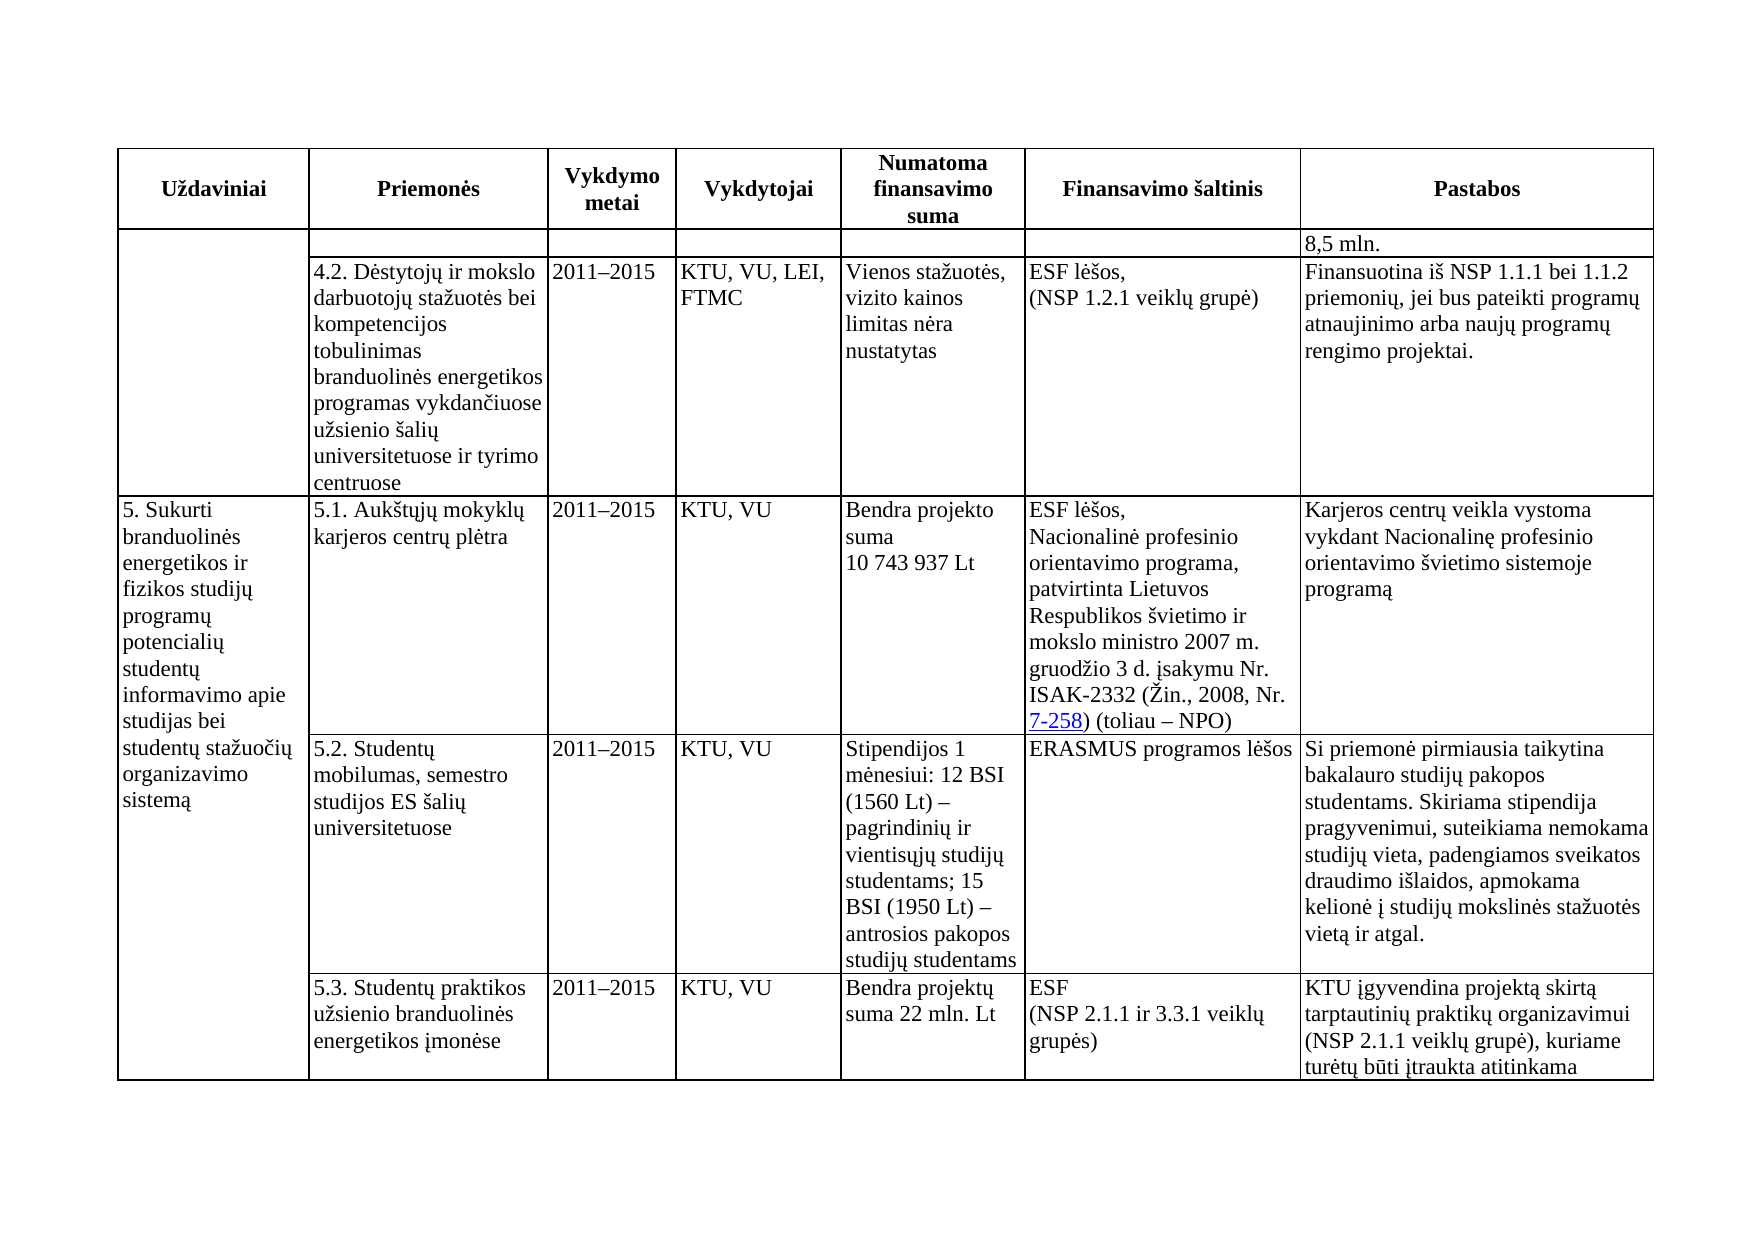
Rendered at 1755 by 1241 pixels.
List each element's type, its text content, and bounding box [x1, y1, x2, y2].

table_cell 2011–2015 [549, 258, 675, 495]
table_cell KTU, VU, LEI, FTMC [677, 258, 840, 495]
table_cell KTU įgyvendina projektą skirtą tarptautinių praktikų organizavimui (NSP 2.1.1 veiklų grupė), kuriame turėtų būti įtraukta atitinkama [1301, 974, 1653, 1079]
table_cell Bendra projekto suma 10 743 937 Lt [842, 497, 1024, 734]
table_cell 4.2. Dėstytojų ir mokslo darbuotojų stažuotės bei kompetencijos tobulinimas branduolinės energetikos programas vykdančiuose užsienio šalių universitetuose ir tyrimo centruose [310, 258, 547, 495]
table_cell 5. Sukurti branduolinės energetikos ir fizikos studijų programų potencialių studentų informavimo apie studijas bei studentų stažuočių organizavimo sistemą [119, 497, 308, 1079]
table_cell [549, 230, 675, 256]
table_cell [677, 230, 840, 256]
table_cell Finansuotina iš NSP 1.1.1 bei 1.1.2 priemonių, jei bus pateikti programų atnaujinimo arba naujų programų rengimo projektai. [1301, 258, 1653, 495]
table_header Uždaviniai [119, 149, 308, 228]
table_cell [842, 230, 1024, 256]
table_cell [1026, 230, 1300, 256]
table_cell 2011–2015 [549, 735, 675, 972]
table_header Priemonės [310, 149, 547, 228]
table_header Pastabos [1301, 149, 1653, 228]
table_cell Vienos stažuotės, vizito kainos limitas nėra nustatytas [842, 258, 1024, 495]
table_cell KTU, VU [677, 735, 840, 972]
table_cell Karjeros centrų veikla vystoma vykdant Nacionalinę profesinio orientavimo švietimo sistemoje programą [1301, 497, 1653, 734]
table_cell [119, 230, 308, 495]
table_cell KTU, VU [677, 974, 840, 1079]
table_cell Stipendijos 1 mėnesiui: 12 BSI (1560 Lt) – pagrindinių ir vientisųjų studijų studentams; 15 BSI (1950 Lt) – antrosios pakopos studijų studentams [842, 735, 1024, 972]
table_cell ESF (NSP 2.1.1 ir 3.3.1 veiklų grupės) [1026, 974, 1300, 1079]
table_header Vykdytojai [677, 149, 840, 228]
table_header Finansavimo šaltinis [1026, 149, 1300, 228]
table_cell ESF lėšos, (NSP 1.2.1 veiklų grupė) [1026, 258, 1300, 495]
table_cell [310, 230, 547, 256]
table_cell ERASMUS programos lėšos [1026, 735, 1300, 972]
table_cell 2011–2015 [549, 974, 675, 1079]
table_cell 5.1. Aukštųjų mokyklų karjeros centrų plėtra [310, 497, 547, 734]
table_cell 5.3. Studentų praktikos užsienio branduolinės energetikos įmonėse [310, 974, 547, 1079]
table_cell Si priemonė pirmiausia taikytina bakalauro studijų pakopos studentams. Skiriama stipendija pragyvenimui, suteikiama nemokama studijų vieta, padengiamos sveikatos draudimo išlaidos, apmokama kelionė į studijų mokslinės stažuotės vietą ir atgal. [1301, 735, 1653, 972]
table_cell 2011–2015 [549, 497, 675, 734]
table_cell Bendra projektų suma 22 mln. Lt [842, 974, 1024, 1079]
table_header Vykdymo metai [549, 149, 675, 228]
table_cell KTU, VU [677, 497, 840, 734]
table_header Numatoma finansavimo suma [842, 149, 1024, 228]
table_cell 5.2. Studentų mobilumas, semestro studijos ES šalių universitetuose [310, 735, 547, 972]
table_cell 8,5 mln. [1301, 230, 1653, 256]
table_cell ESF lėšos, Nacionalinė profesinio orientavimo programa, patvirtinta Lietuvos Respublikos švietimo ir mokslo ministro 2007 m. gruodžio 3 d. įsakymu Nr. ISAK-2332 (Žin., 2008, Nr. 7-258) (toliau – NPO) [1026, 497, 1300, 734]
